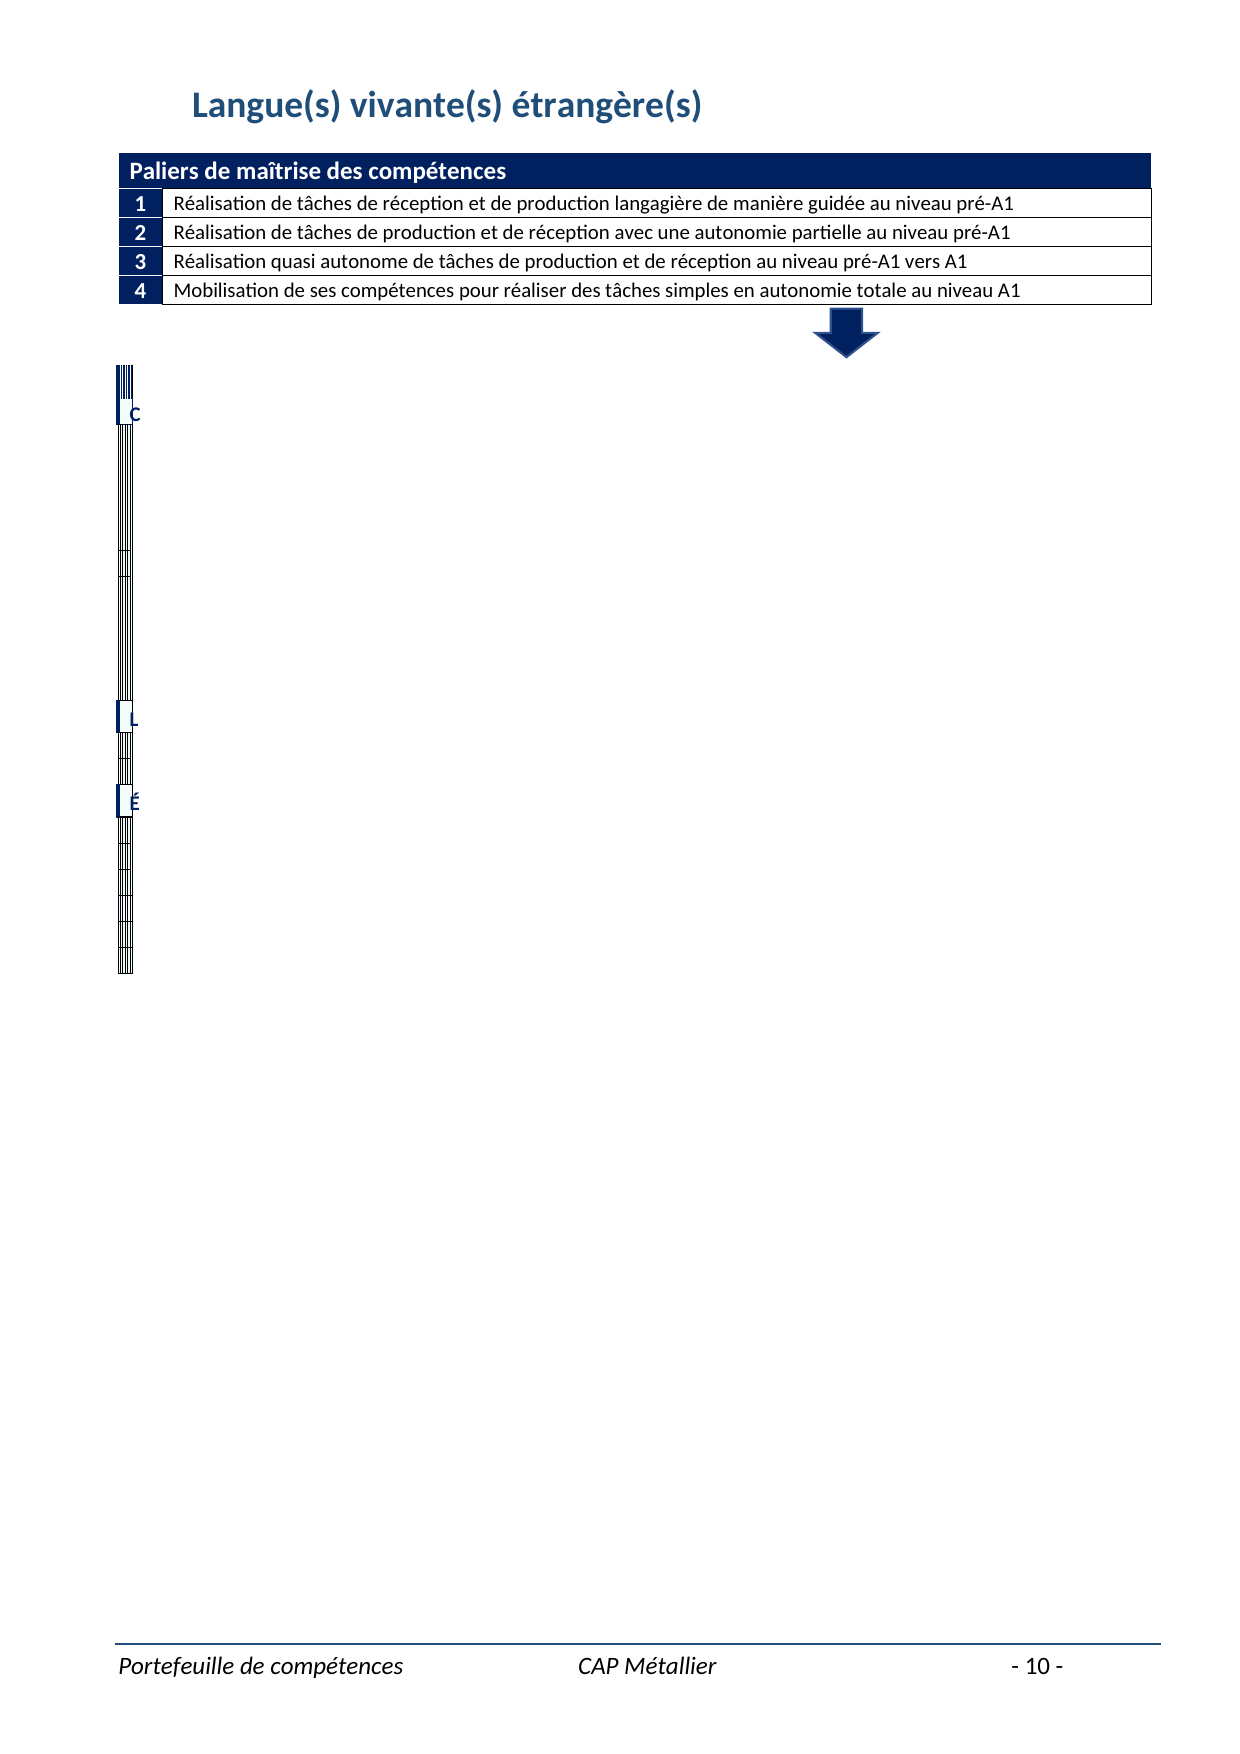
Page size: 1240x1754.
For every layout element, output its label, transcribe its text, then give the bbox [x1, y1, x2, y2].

table_cell Mobilisation de ses compétences pour réaliser des tâches simples en autonomie totale au niveau A1 [163, 276, 1151, 304]
table_header Paliers de maîtrise des compétences [119, 153, 1151, 188]
table_cell Réalisation de tâches de production et de réception avec une autonomie partielle au niveau pré-A1 [163, 218, 1151, 246]
table_cell 1 [119, 189, 162, 217]
table_cell 4 [119, 276, 162, 304]
table_cell Réalisation de tâches de réception et de production langagière de manière guidée au niveau pré-A1 [163, 189, 1151, 217]
text Langue(s) vivante(s) étrangère(s) [192, 81, 1107, 127]
table_cell Écrire [120, 785, 132, 816]
table_cell Lire et comprendre [120, 701, 132, 732]
table_cell 2 [119, 218, 162, 246]
table_cell 3 [119, 247, 162, 275]
table_cell Réalisation quasi autonome de tâches de production et de réception au niveau pré-A1 vers A1 [163, 247, 1151, 275]
